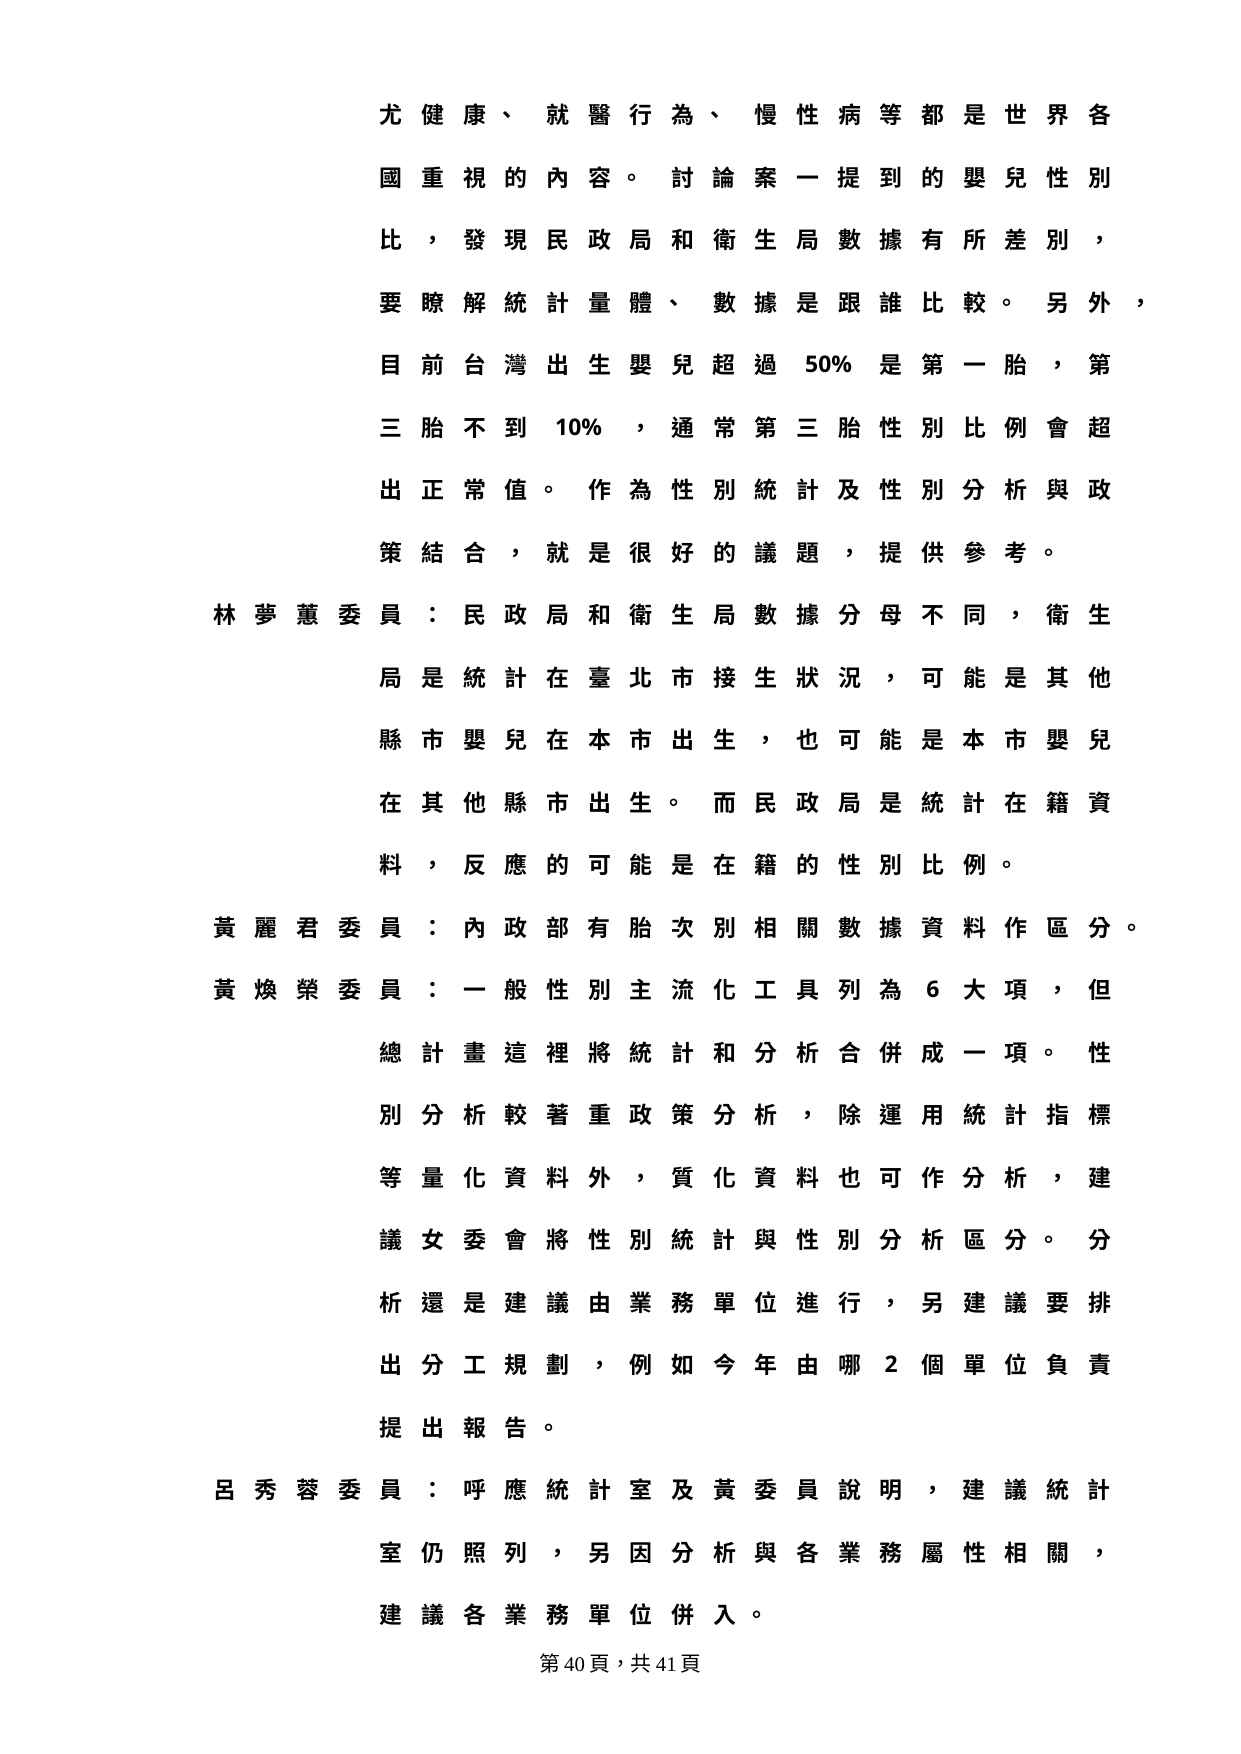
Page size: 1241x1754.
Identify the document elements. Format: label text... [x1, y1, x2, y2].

text 黃煥榮委員：一般性別主流化工具列為6大項，但總計畫這裡將統計和分析合併成一項。性別分析較著重政策分析，除運用統計指標等量化資料外，質化資料也可作分析，建議女委會將性別統計與性別分析區分。分析還是建議由業務單位進行，另建議要排出分工規劃，例如今年由哪2個單位負責提出報告。 [195, 947, 1120, 1447]
text 林夢蕙委員：民政局和衛生局數據分母不同，衛生局是統計在臺北市接生狀況，可能是其他縣市嬰兒在本市出生，也可能是本市嬰兒在其他縣市出生。而民政局是統計在籍資料，反應的可能是在籍的性別比例。 [195, 572, 1120, 884]
text 黃麗君委員：內政部有胎次別相關數據資料作區分。 [195, 884, 1120, 947]
text 呂秀蓉委員：呼應統計室及黃委員說明，建議統計室仍照列，另因分析與各業務屬性相關，建議各業務單位併入。 [195, 1447, 1120, 1634]
text 薛承泰委員：衛生局可作性別分析的素材應較豐富，尤健康、就醫行為、慢性病等都是世界各國重視的內容。討論案一提到的嬰兒性別比，發現民政局和衛生局數據有所差別，要瞭解統計量體、數據是跟誰比較。另外，目前台灣出生嬰兒超過50%是第一胎，第三胎不到10%，通常第三胎性別比例會超出正常值。作為性別統計及性別分析與政策結合，就是很好的議題，提供參考。 [195, 72, 1120, 572]
